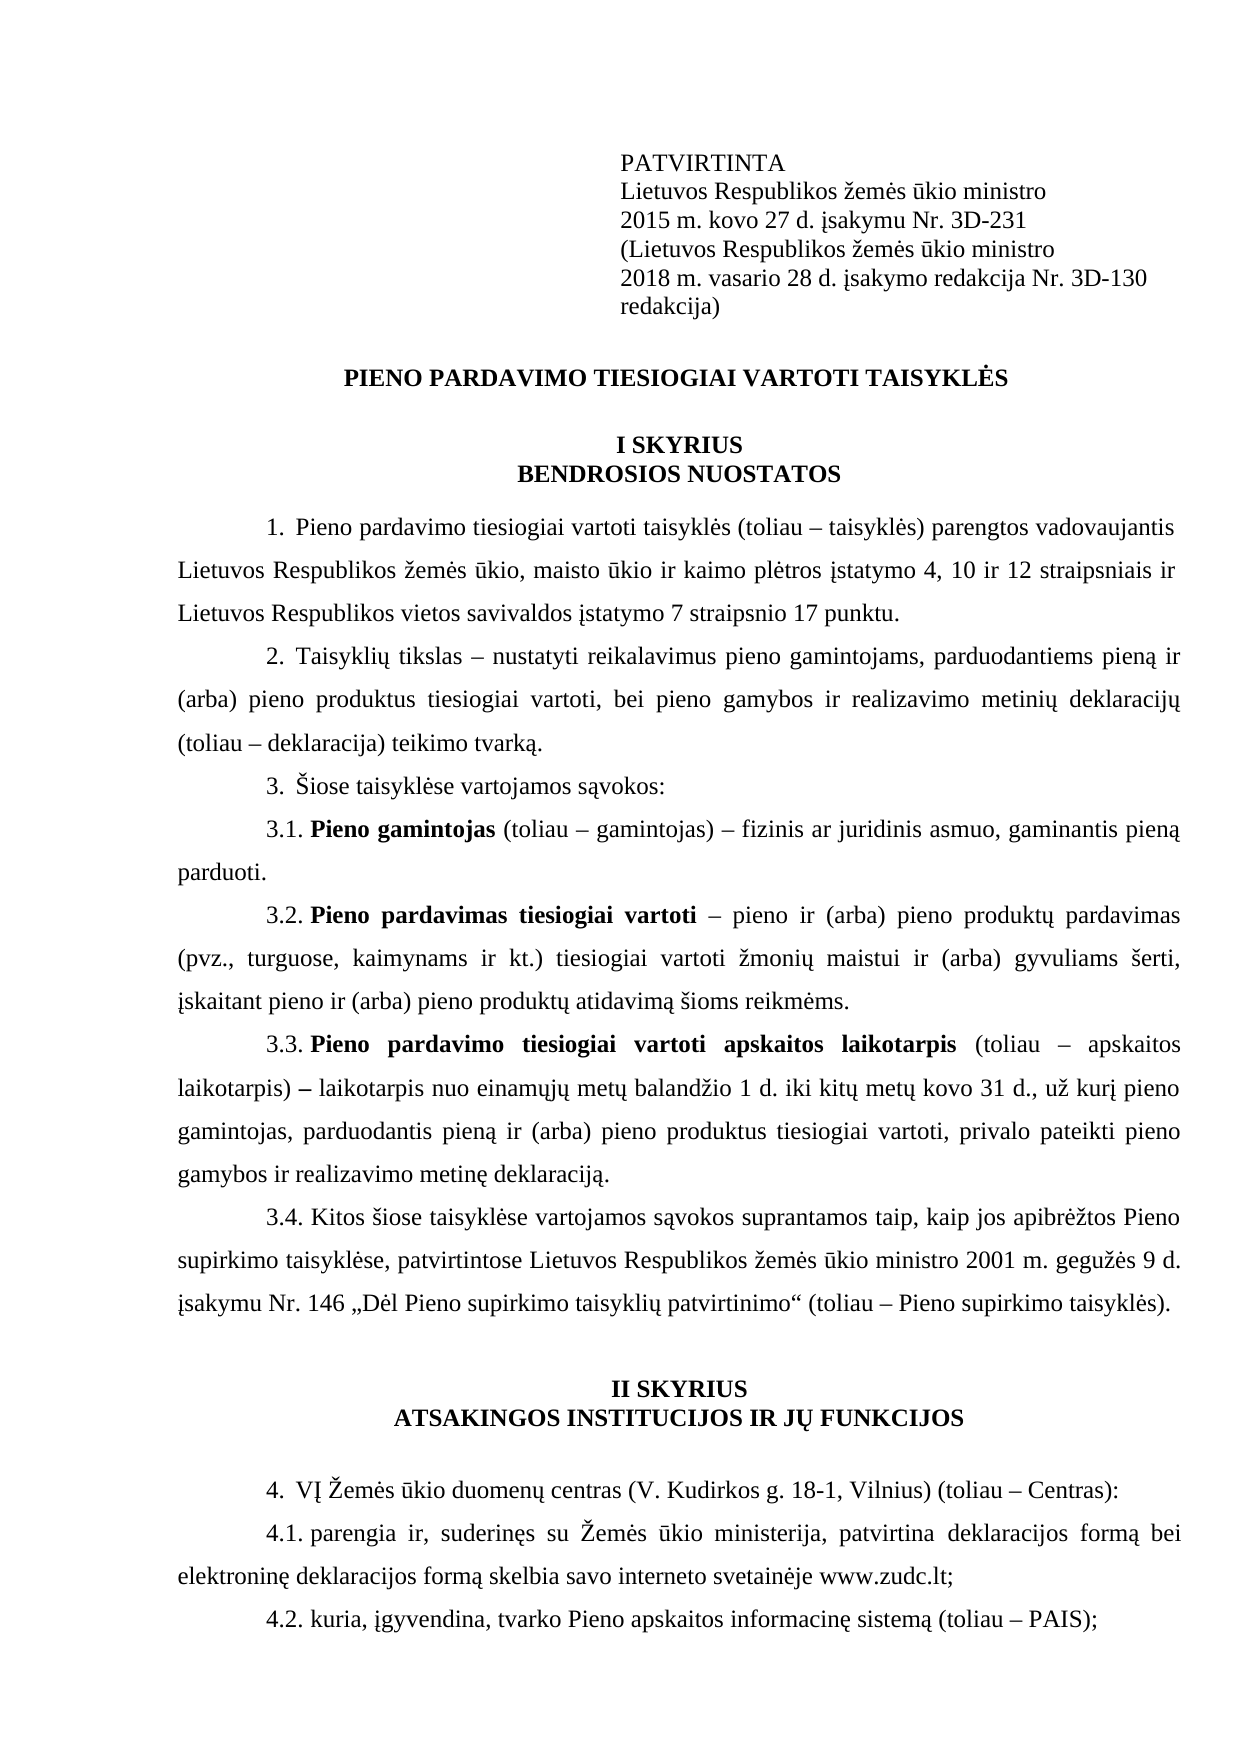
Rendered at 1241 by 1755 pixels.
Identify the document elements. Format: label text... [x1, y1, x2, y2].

text II SKYRIUS [177, 1374, 1181, 1403]
text 1. Pieno pardavimo tiesiogiai vartoti taisyklės (toliau – taisyklės) parengtos vadovaujantis Lietuvos Respublikos žemės ūkio, maisto ūkio ir kaimo plėtros įstatymo 4, 10 ir 12 straipsniais ir Lietuvos Respublikos vietos savivaldos įstatymo 7 straipsnio 17 punktu. [177, 512, 1175, 627]
text 2. Taisyklių tikslas – nustatyti reikalavimus pieno gamintojams, parduodantiems pieną ir (arba) pieno produktus tiesiogiai vartoti, bei pieno gamybos ir realizavimo metinių deklaracijų (toliau – deklaracija) teikimo tvarką. [177, 641, 1181, 756]
text PATVIRTINTA [177, 148, 1181, 176]
text 3.1. Pieno gamintojas (toliau – gamintojas) – fizinis ar juridinis asmuo, gaminantis pieną parduoti. [177, 814, 1181, 886]
text I SKYRIUS [177, 430, 1181, 459]
text 2015 m. kovo 27 d. įsakymu Nr. 3D-231 [177, 205, 1181, 234]
text 3.4. Kitos šiose taisyklėse vartojamos sąvokos suprantamos taip, kaip jos apibrėžtos Pieno supirkimo taisyklėse, patvirtintose Lietuvos Respublikos žemės ūkio ministro 2001 m. gegužės 9 d. įsakymu Nr. 146 „Dėl Pieno supirkimo taisyklių patvirtinimo“ (toliau – Pieno supirkimo taisyklės). [177, 1202, 1181, 1317]
text PIENO PARDAVIMO TIESIOGIAI VARTOTI TAISYKLĖS [177, 363, 1181, 392]
text 4.2. kuria, įgyvendina, tvarko Pieno apskaitos informacinę sistemą (toliau – PAIS); [177, 1604, 1181, 1633]
text redakcija) [620, 291, 1181, 320]
text Lietuvos Respublikos žemės ūkio ministro [177, 176, 1181, 205]
text 3.3. Pieno pardavimo tiesiogiai vartoti apskaitos laikotarpis (toliau – apskaitos laikotarpis) – laikotarpis nuo einamųjų metų balandžio 1 d. iki kitų metų kovo 31 d., už kurį pieno gamintojas, parduodantis pieną ir (arba) pieno produktus tiesiogiai vartoti, privalo pateikti pieno gamybos ir realizavimo metinę deklaraciją. [177, 1029, 1181, 1188]
text 4.1. parengia ir, suderinęs su Žemės ūkio ministerija, patvirtina deklaracijos formą bei elektroninę deklaracijos formą skelbia savo interneto svetainėje www.zudc.lt; [177, 1518, 1181, 1590]
text 4. VĮ Žemės ūkio duomenų centras (V. Kudirkos g. 18-1, Vilnius) (toliau – Centras): [177, 1475, 1181, 1504]
text BENDROSIOS NUOSTATOS [177, 459, 1181, 488]
text 3. Šiose taisyklėse vartojamos sąvokos: [177, 771, 1181, 799]
text (Lietuvos Respublikos žemės ūkio ministro [620, 234, 1181, 263]
text 2018 m. vasario 28 d. įsakymo redakcija Nr. 3D-130 [620, 263, 1181, 291]
text 3.2. Pieno pardavimas tiesiogiai vartoti – pieno ir (arba) pieno produktų pardavimas (pvz., turguose, kaimynams ir kt.) tiesiogiai vartoti žmonių maistui ir (arba) gyvuliams šerti, įskaitant pieno ir (arba) pieno produktų atidavimą šioms reikmėms. [177, 900, 1181, 1015]
text ATSAKINGOS INSTITUCIJOS IR JŲ FUNKCIJOS [177, 1403, 1181, 1432]
